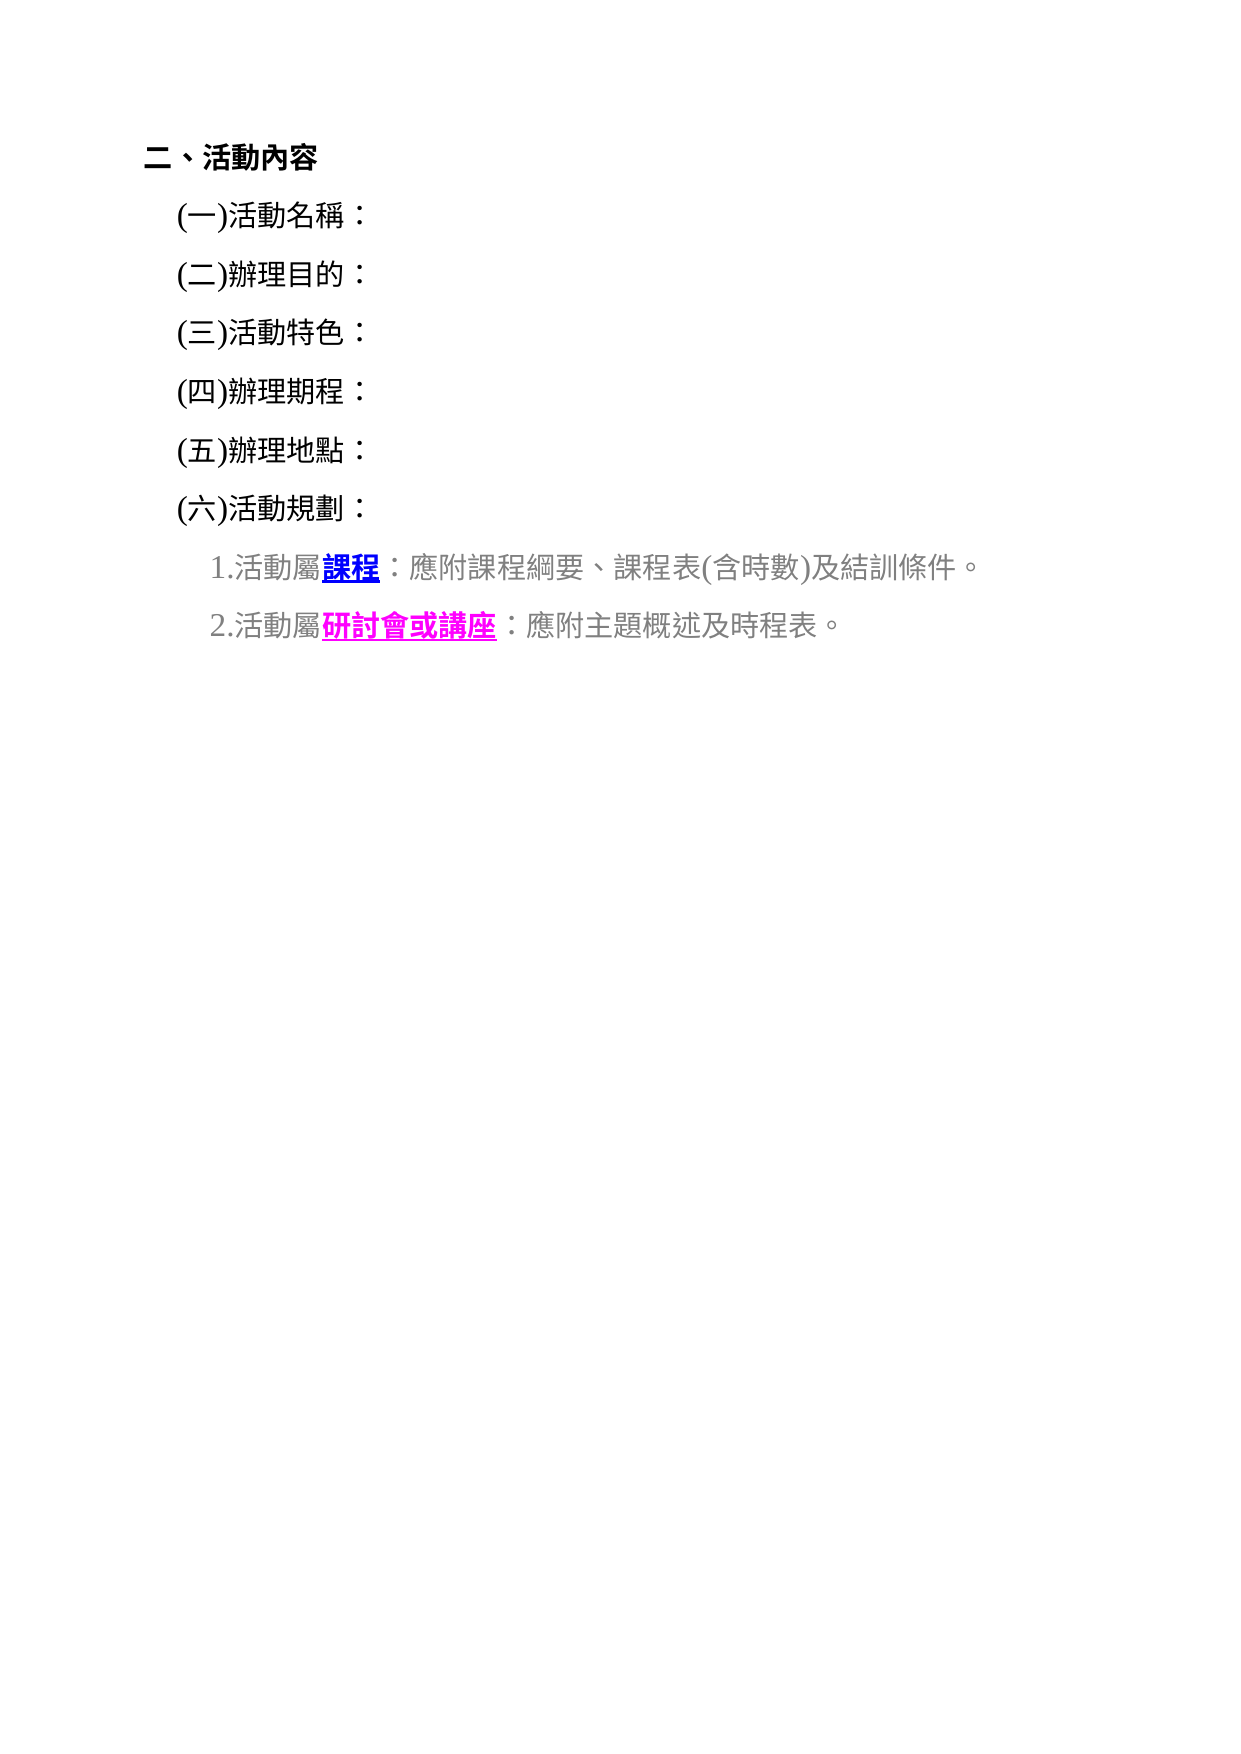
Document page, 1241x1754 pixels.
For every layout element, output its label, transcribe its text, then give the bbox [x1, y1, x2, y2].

text 1.活動屬課程：應附課程綱要、課程表(含時數)及結訓條件。 [209, 544, 1089, 586]
text (一)活動名稱： [177, 193, 1089, 235]
text (六)活動規劃： [177, 486, 1089, 528]
text (二)辦理目的： [177, 251, 1089, 294]
text 2.活動屬研討會或講座：應附主題概述及時程表。 [209, 603, 1089, 645]
text (四)辦理期程： [177, 368, 1089, 411]
text 二、活動內容 [144, 134, 1089, 177]
text (五)辦理地點： [177, 427, 1089, 469]
text (三)活動特色： [177, 310, 1089, 352]
